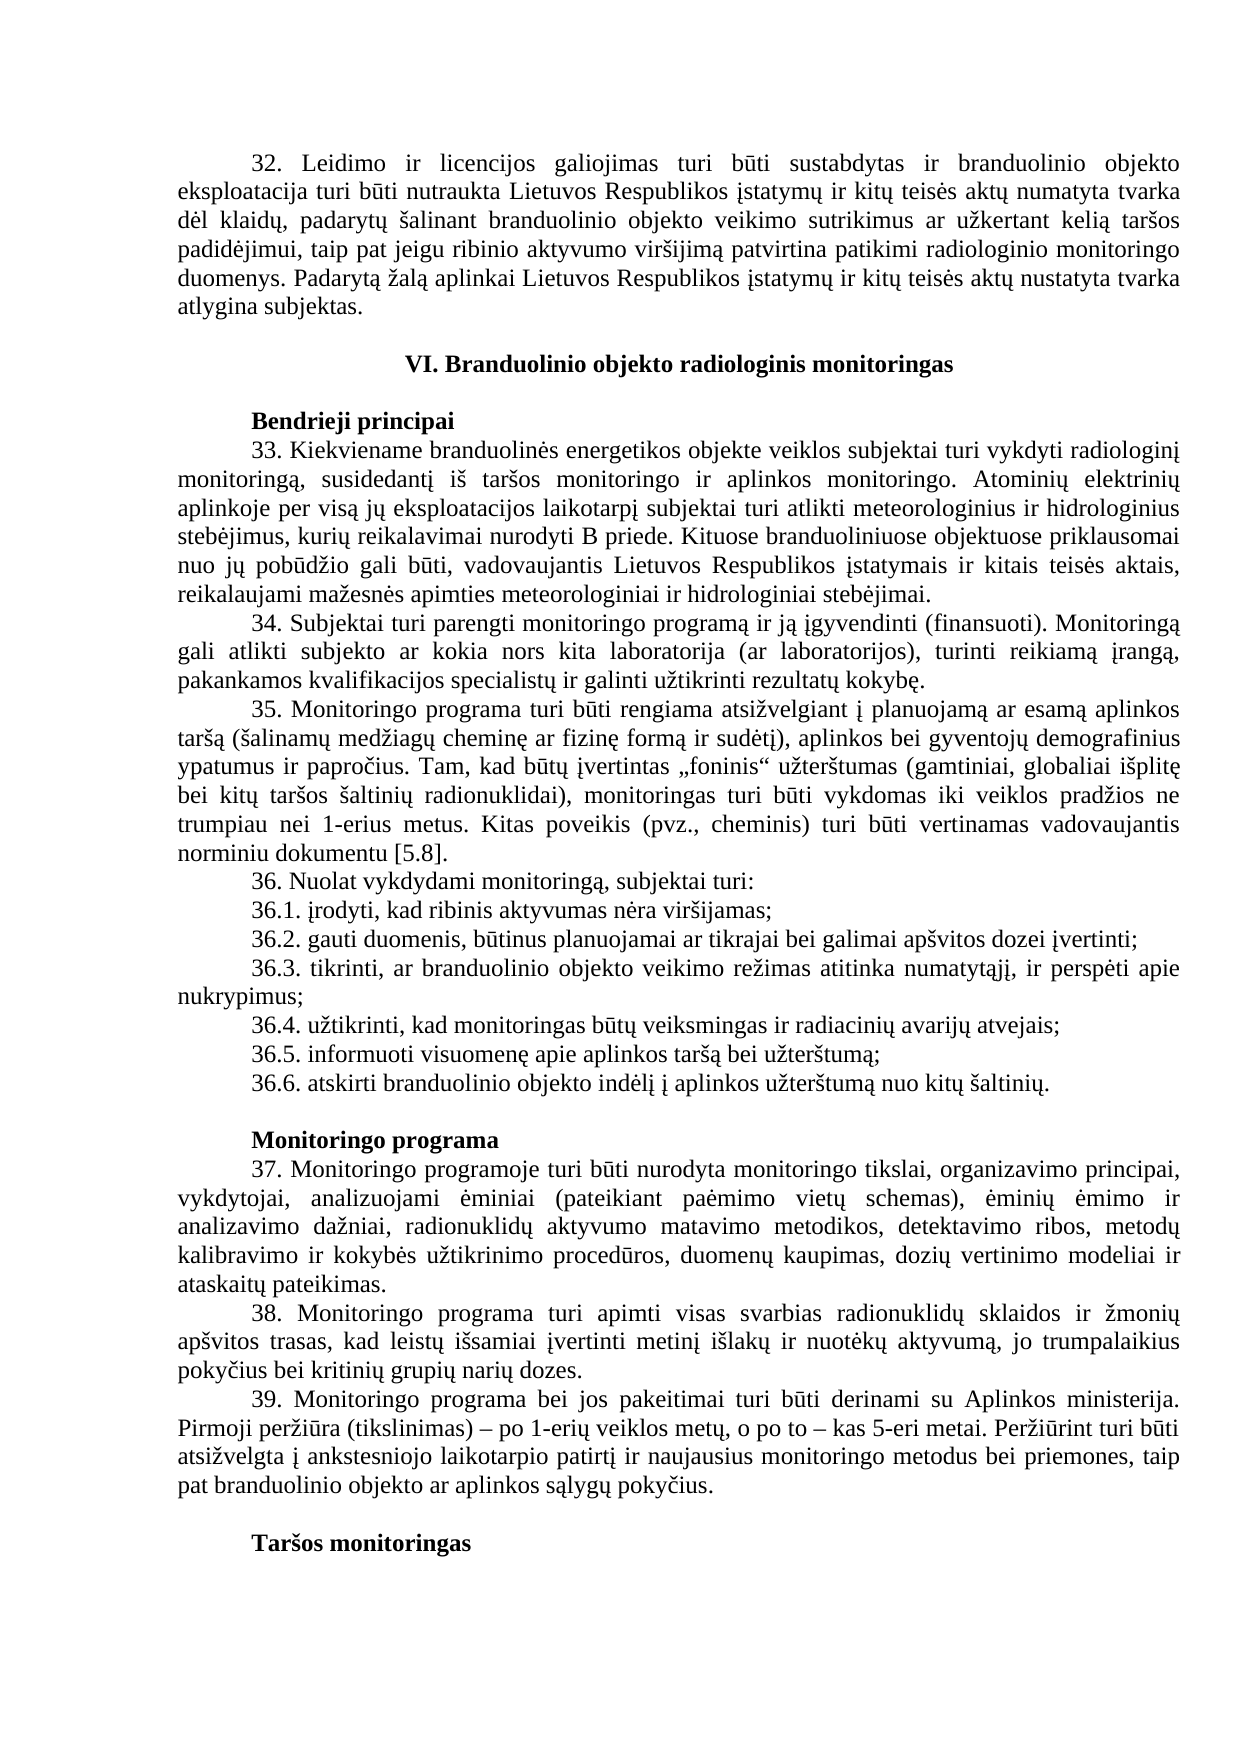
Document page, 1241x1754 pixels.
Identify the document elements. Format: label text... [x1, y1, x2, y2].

text 36.3. tikrinti, ar branduolinio objekto veikimo režimas atitinka numatytąjį, ir perspėti apie nukrypimus; [177, 953, 1181, 1010]
text 38. Monitoringo programa turi apimti visas svarbias radionuklidų sklaidos ir žmonių apšvitos trasas, kad leistų išsamiai įvertinti metinį išlakų ir nuotėkų aktyvumą, jo trumpalaikius pokyčius bei kritinių grupių narių dozes. [177, 1298, 1181, 1384]
text 34. Subjektai turi parengti monitoringo programą ir ją įgyvendinti (finansuoti). Monitoringą gali atlikti subjekto ar kokia nors kita laboratorija (ar laboratorijos), turinti reikiamą įrangą, pakankamos kvalifikacijos specialistų ir galinti užtikrinti rezultatų kokybę. [177, 608, 1181, 694]
text 35. Monitoringo programa turi būti rengiama atsižvelgiant į planuojamą ar esamą aplinkos taršą (šalinamų medžiagų cheminę ar fizinę formą ir sudėtį), aplinkos bei gyventojų demografinius ypatumus ir papročius. Tam, kad būtų įvertintas „foninis“ užterštumas (gamtiniai, globaliai išplitę bei kitų taršos šaltinių radionuklidai), monitoringas turi būti vykdomas iki veiklos pradžios ne trumpiau nei 1-erius metus. Kitas poveikis (pvz., cheminis) turi būti vertinamas vadovaujantis norminiu dokumentu [5.8]. [177, 694, 1181, 866]
text 33. Kiekviename branduolinės energetikos objekte veiklos subjektai turi vykdyti radiologinį monitoringą, susidedantį iš taršos monitoringo ir aplinkos monitoringo. Atominių elektrinių aplinkoje per visą jų eksploatacijos laikotarpį subjektai turi atlikti meteorologinius ir hidrologinius stebėjimus, kurių reikalavimai nurodyti B priede. Kituose branduoliniuose objektuose priklausomai nuo jų pobūdžio gali būti, vadovaujantis Lietuvos Respublikos įstatymais ir kitais teisės aktais, reikalaujami mažesnės apimties meteorologiniai ir hidrologiniai stebėjimai. [177, 435, 1181, 608]
text 32. Leidimo ir licencijos galiojimas turi būti sustabdytas ir branduolinio objekto eksploatacija turi būti nutraukta Lietuvos Respublikos įstatymų ir kitų teisės aktų numatyta tvarka dėl klaidų, padarytų šalinant branduolinio objekto veikimo sutrikimus ar užkertant kelią taršos padidėjimui, taip pat jeigu ribinio aktyvumo viršijimą patvirtina patikimi radiologinio monitoringo duomenys. Padarytą žalą aplinkai Lietuvos Respublikos įstatymų ir kitų teisės aktų nustatyta tvarka atlygina subjektas. [177, 148, 1181, 320]
text 36.4. užtikrinti, kad monitoringas būtų veiksmingas ir radiacinių avarijų atvejais; [177, 1010, 1181, 1039]
text 37. Monitoringo programoje turi būti nurodyta monitoringo tikslai, organizavimo principai, vykdytojai, analizuojami ėminiai (pateikiant paėmimo vietų schemas), ėminių ėmimo ir analizavimo dažniai, radionuklidų aktyvumo matavimo metodikos, detektavimo ribos, metodų kalibravimo ir kokybės užtikrinimo procedūros, duomenų kaupimas, dozių vertinimo modeliai ir ataskaitų pateikimas. [177, 1154, 1181, 1298]
text 36.6. atskirti branduolinio objekto indėlį į aplinkos užterštumą nuo kitų šaltinių. [177, 1068, 1181, 1096]
text Taršos monitoringas [177, 1528, 1181, 1556]
text Monitoringo programa [177, 1125, 1181, 1154]
text 36.1. įrodyti, kad ribinis aktyvumas nėra viršijamas; [177, 895, 1181, 924]
text VI. Branduolinio objekto radiologinis monitoringas [177, 349, 1181, 378]
text 36.2. gauti duomenis, būtinus planuojamai ar tikrajai bei galimai apšvitos dozei įvertinti; [177, 924, 1181, 953]
text 36.5. informuoti visuomenę apie aplinkos taršą bei užterštumą; [177, 1039, 1181, 1068]
text 36. Nuolat vykdydami monitoringą, subjektai turi: [177, 866, 1181, 895]
text 39. Monitoringo programa bei jos pakeitimai turi būti derinami su Aplinkos ministerija. Pirmoji peržiūra (tikslinimas) – po 1-erių veiklos metų, o po to – kas 5-eri metai. Peržiūrint turi būti atsižvelgta į ankstesniojo laikotarpio patirtį ir naujausius monitoringo metodus bei priemones, taip pat branduolinio objekto ar aplinkos sąlygų pokyčius. [177, 1384, 1181, 1499]
text Bendrieji principai [177, 406, 1181, 435]
